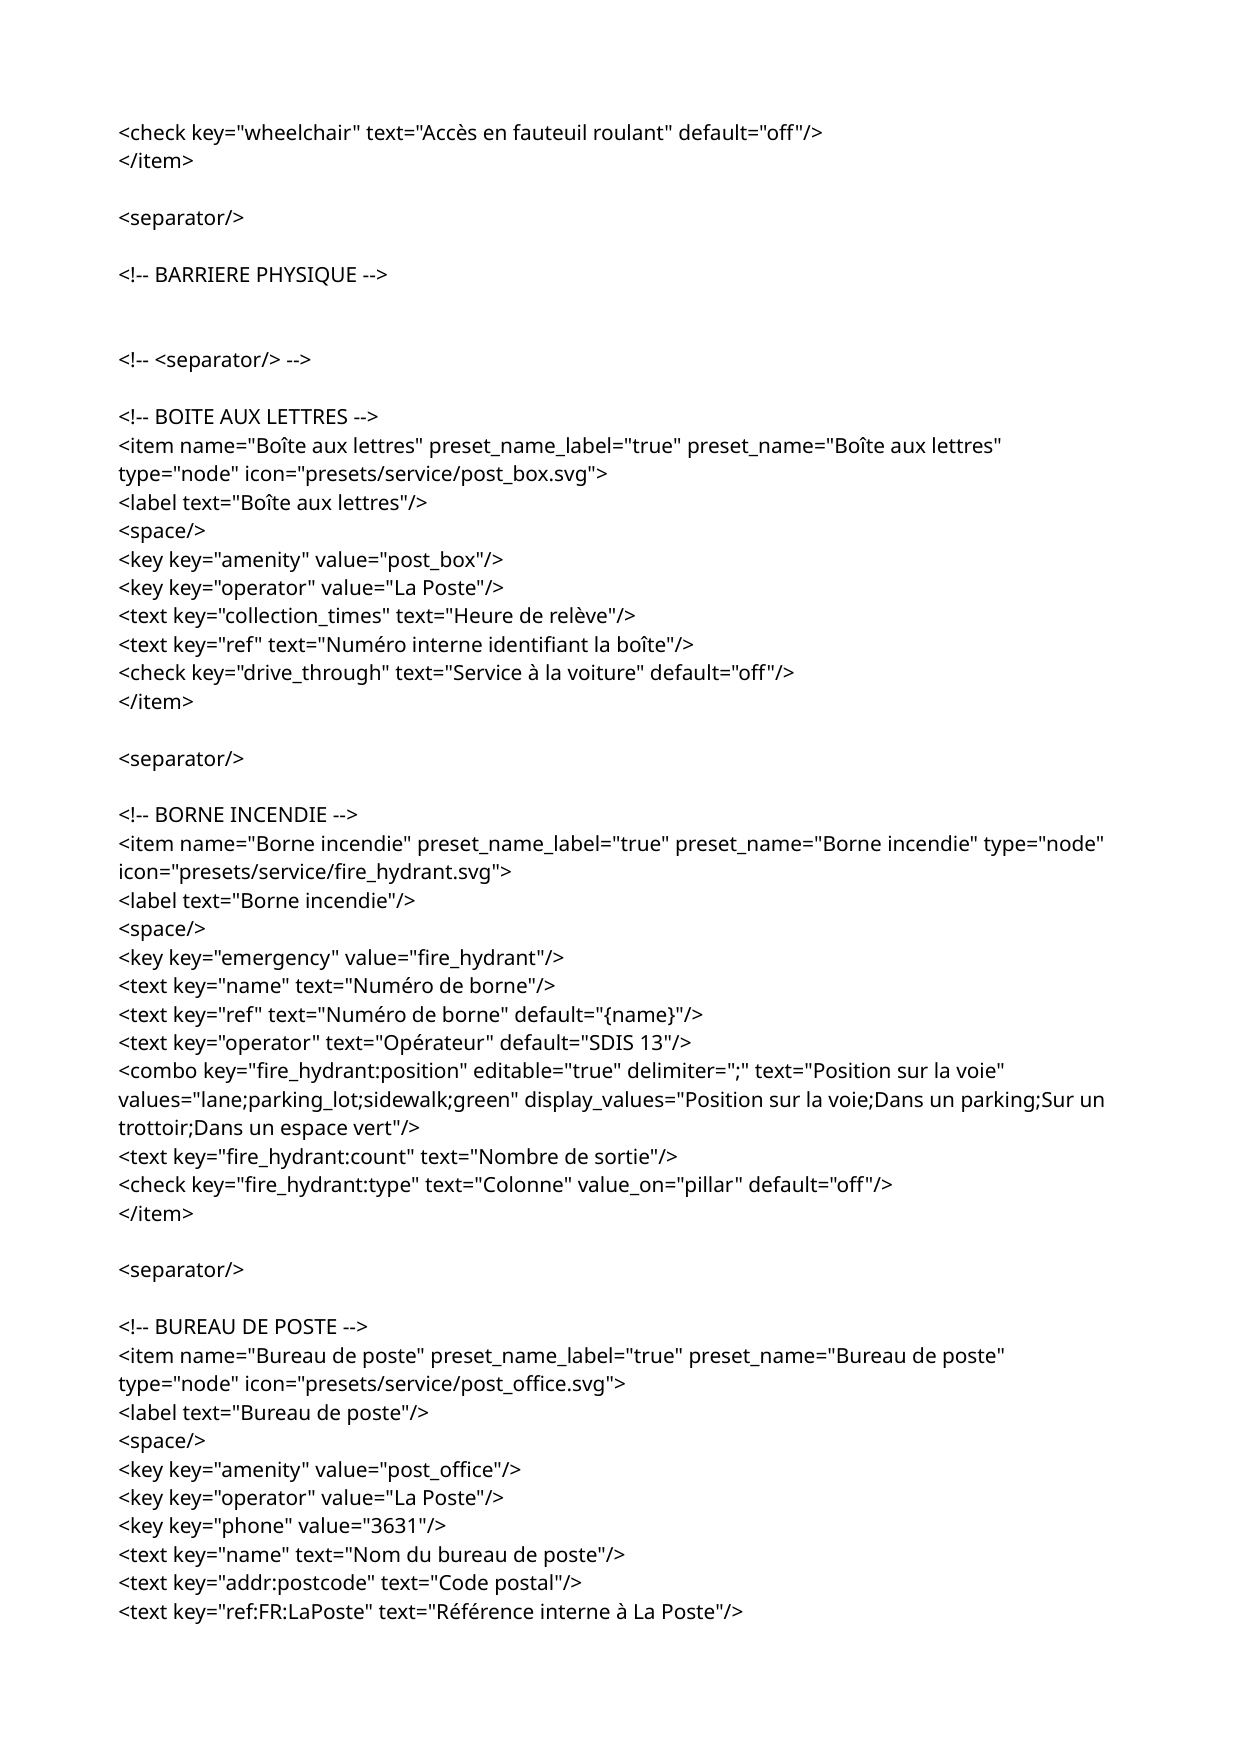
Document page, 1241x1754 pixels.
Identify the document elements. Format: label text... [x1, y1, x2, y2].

text <check key="wheelchair" text="Accès en fauteuil roulant" default="off"/> [118, 118, 1122, 147]
text <!-- BARRIERE PHYSIQUE --> [118, 260, 1122, 289]
text <!-- BORNE INCENDIE --> [118, 801, 1122, 829]
text <space/> [118, 914, 1122, 943]
text <label text="Bureau de poste"/> [118, 1398, 1122, 1426]
text <separator/> [118, 203, 1122, 232]
text <!-- <separator/> --> [118, 346, 1122, 374]
text <item name="Borne incendie" preset_name_label="true" preset_name="Borne incendie" type="node" icon="presets/service/fire_hydrant.svg"> [118, 829, 1122, 886]
text <space/> [118, 516, 1122, 545]
text <separator/> [118, 744, 1122, 772]
text <key key="operator" value="La Poste"/> [118, 1483, 1122, 1512]
text <item name="Boîte aux lettres" preset_name_label="true" preset_name="Boîte aux lettres" type="node" icon="presets/service/post_box.svg"> [118, 431, 1122, 488]
text <text key="fire_hydrant:count" text="Nombre de sortie"/> [118, 1142, 1122, 1170]
text <key key="operator" value="La Poste"/> [118, 573, 1122, 602]
text <label text="Boîte aux lettres"/> [118, 488, 1122, 516]
text <check key="drive_through" text="Service à la voiture" default="off"/> [118, 658, 1122, 687]
text </item> [118, 147, 1122, 175]
text <item name="Bureau de poste" preset_name_label="true" preset_name="Bureau de poste" type="node" icon="presets/service/post_office.svg"> [118, 1341, 1122, 1398]
text <text key="name" text="Numéro de borne"/> [118, 971, 1122, 1000]
text <!-- BOITE AUX LETTRES --> [118, 402, 1122, 431]
text <text key="ref" text="Numéro interne identifiant la boîte"/> [118, 630, 1122, 658]
text <!-- BUREAU DE POSTE --> [118, 1312, 1122, 1341]
text <key key="emergency" value="fire_hydrant"/> [118, 943, 1122, 971]
text <key key="amenity" value="post_office"/> [118, 1455, 1122, 1483]
text <text key="ref" text="Numéro de borne" default="{name}"/> [118, 1000, 1122, 1028]
text <text key="ref:FR:LaPoste" text="Référence interne à La Poste"/> [118, 1597, 1122, 1625]
text <separator/> [118, 1256, 1122, 1284]
text <text key="addr:postcode" text="Code postal"/> [118, 1568, 1122, 1597]
text <key key="phone" value="3631"/> [118, 1512, 1122, 1540]
text <text key="operator" text="Opérateur" default="SDIS 13"/> [118, 1028, 1122, 1057]
text <text key="name" text="Nom du bureau de poste"/> [118, 1540, 1122, 1568]
text <combo key="fire_hydrant:position" editable="true" delimiter=";" text="Position sur la voie" values="lane;parking_lot;sidewalk;green" display_values="Position sur la voie;Dans un parking;Sur un trottoir;Dans un espace vert"/> [118, 1057, 1122, 1142]
text </item> [118, 687, 1122, 715]
text <text key="collection_times" text="Heure de relève"/> [118, 602, 1122, 630]
text </item> [118, 1199, 1122, 1227]
text <space/> [118, 1426, 1122, 1455]
text <check key="fire_hydrant:type" text="Colonne" value_on="pillar" default="off"/> [118, 1170, 1122, 1199]
text <label text="Borne incendie"/> [118, 886, 1122, 914]
text <key key="amenity" value="post_box"/> [118, 545, 1122, 573]
